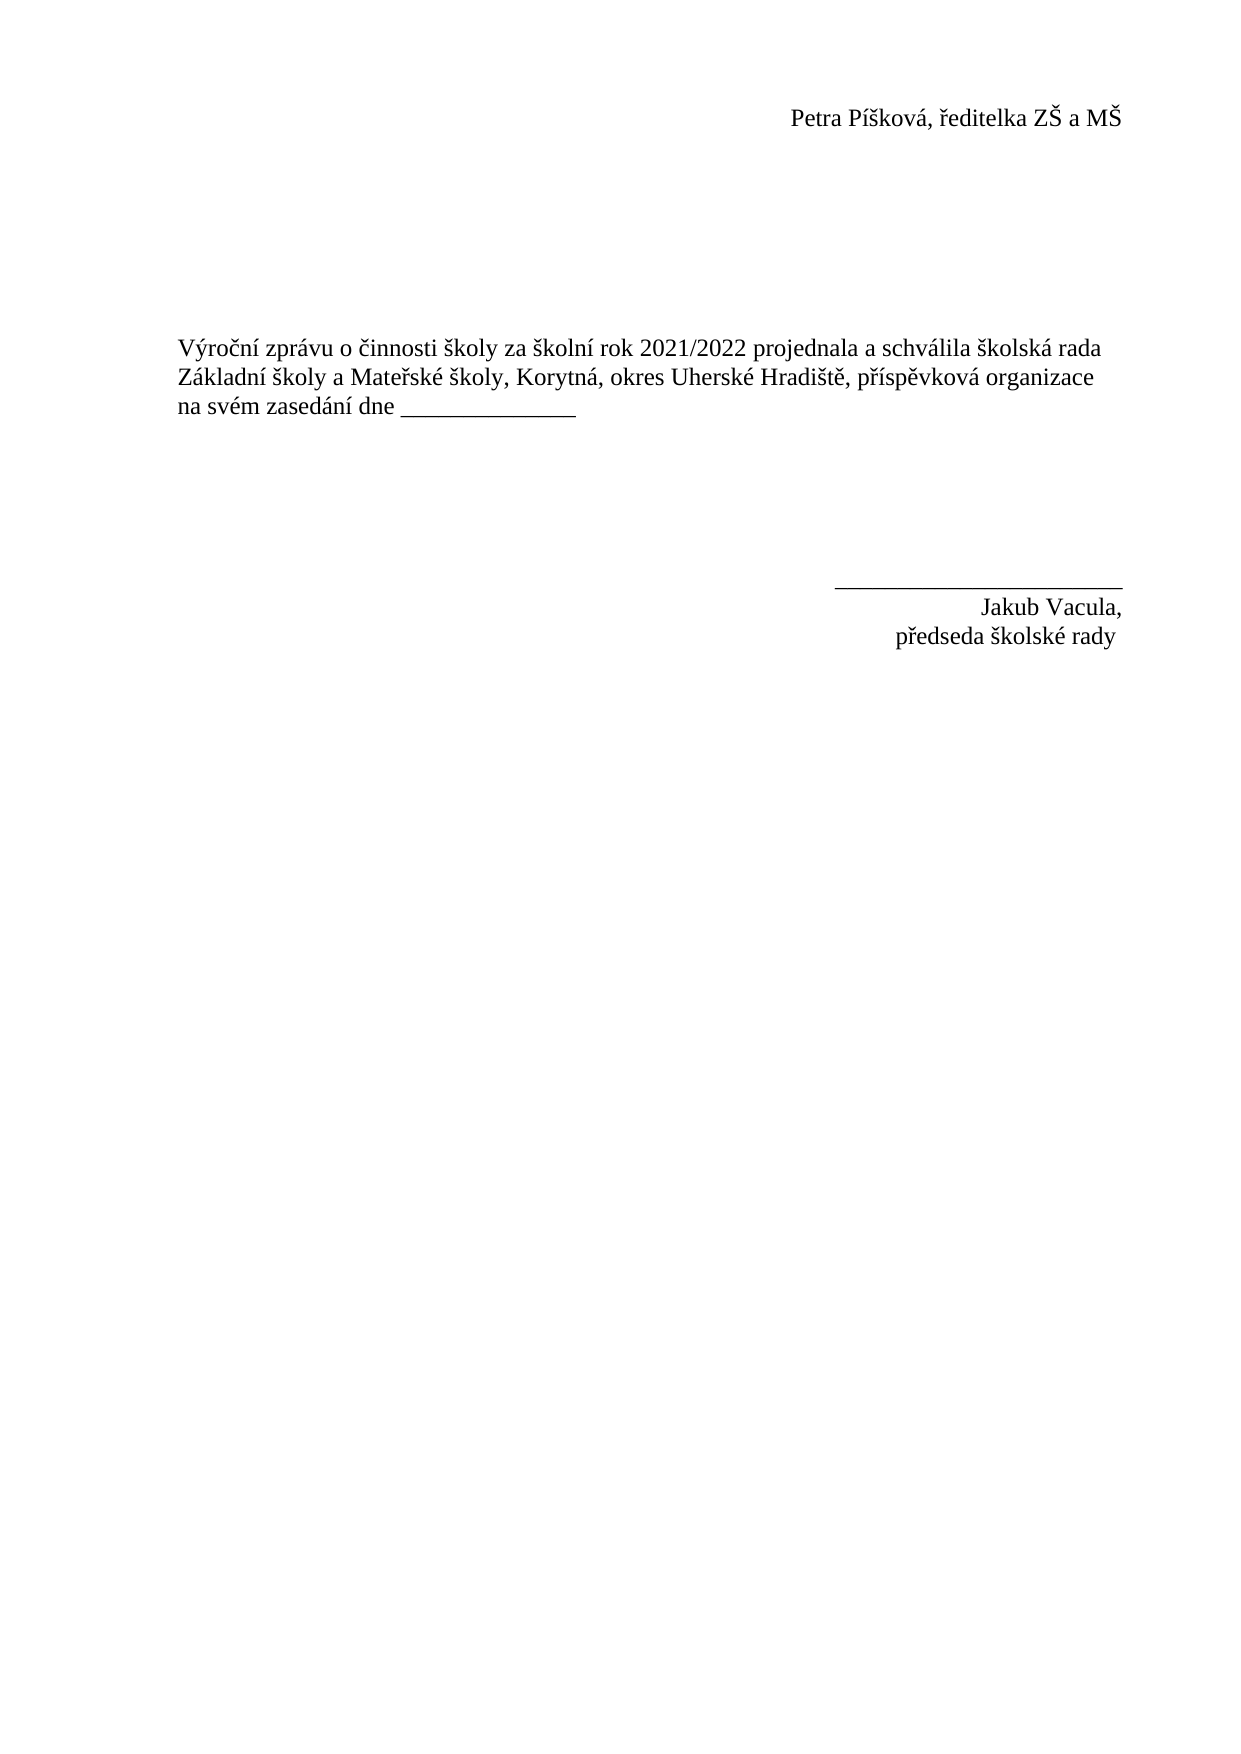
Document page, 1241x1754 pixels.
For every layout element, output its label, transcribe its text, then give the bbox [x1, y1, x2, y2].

text Petra Píšková, ředitelka ZŠ a MŠ [177, 103, 1122, 132]
text předseda školské rady [177, 621, 1122, 650]
text na svém zasedání dne ______________ [177, 391, 1122, 420]
text Jakub Vacula, [177, 592, 1122, 621]
text Výroční zprávu o činnosti školy za školní rok 2021/2022 projednala a schválila školská rada Základní školy a Mateřské školy, Korytná, okres Uherské Hradiště, příspěvková organizace [177, 333, 1122, 391]
text _______________________ [177, 563, 1122, 592]
